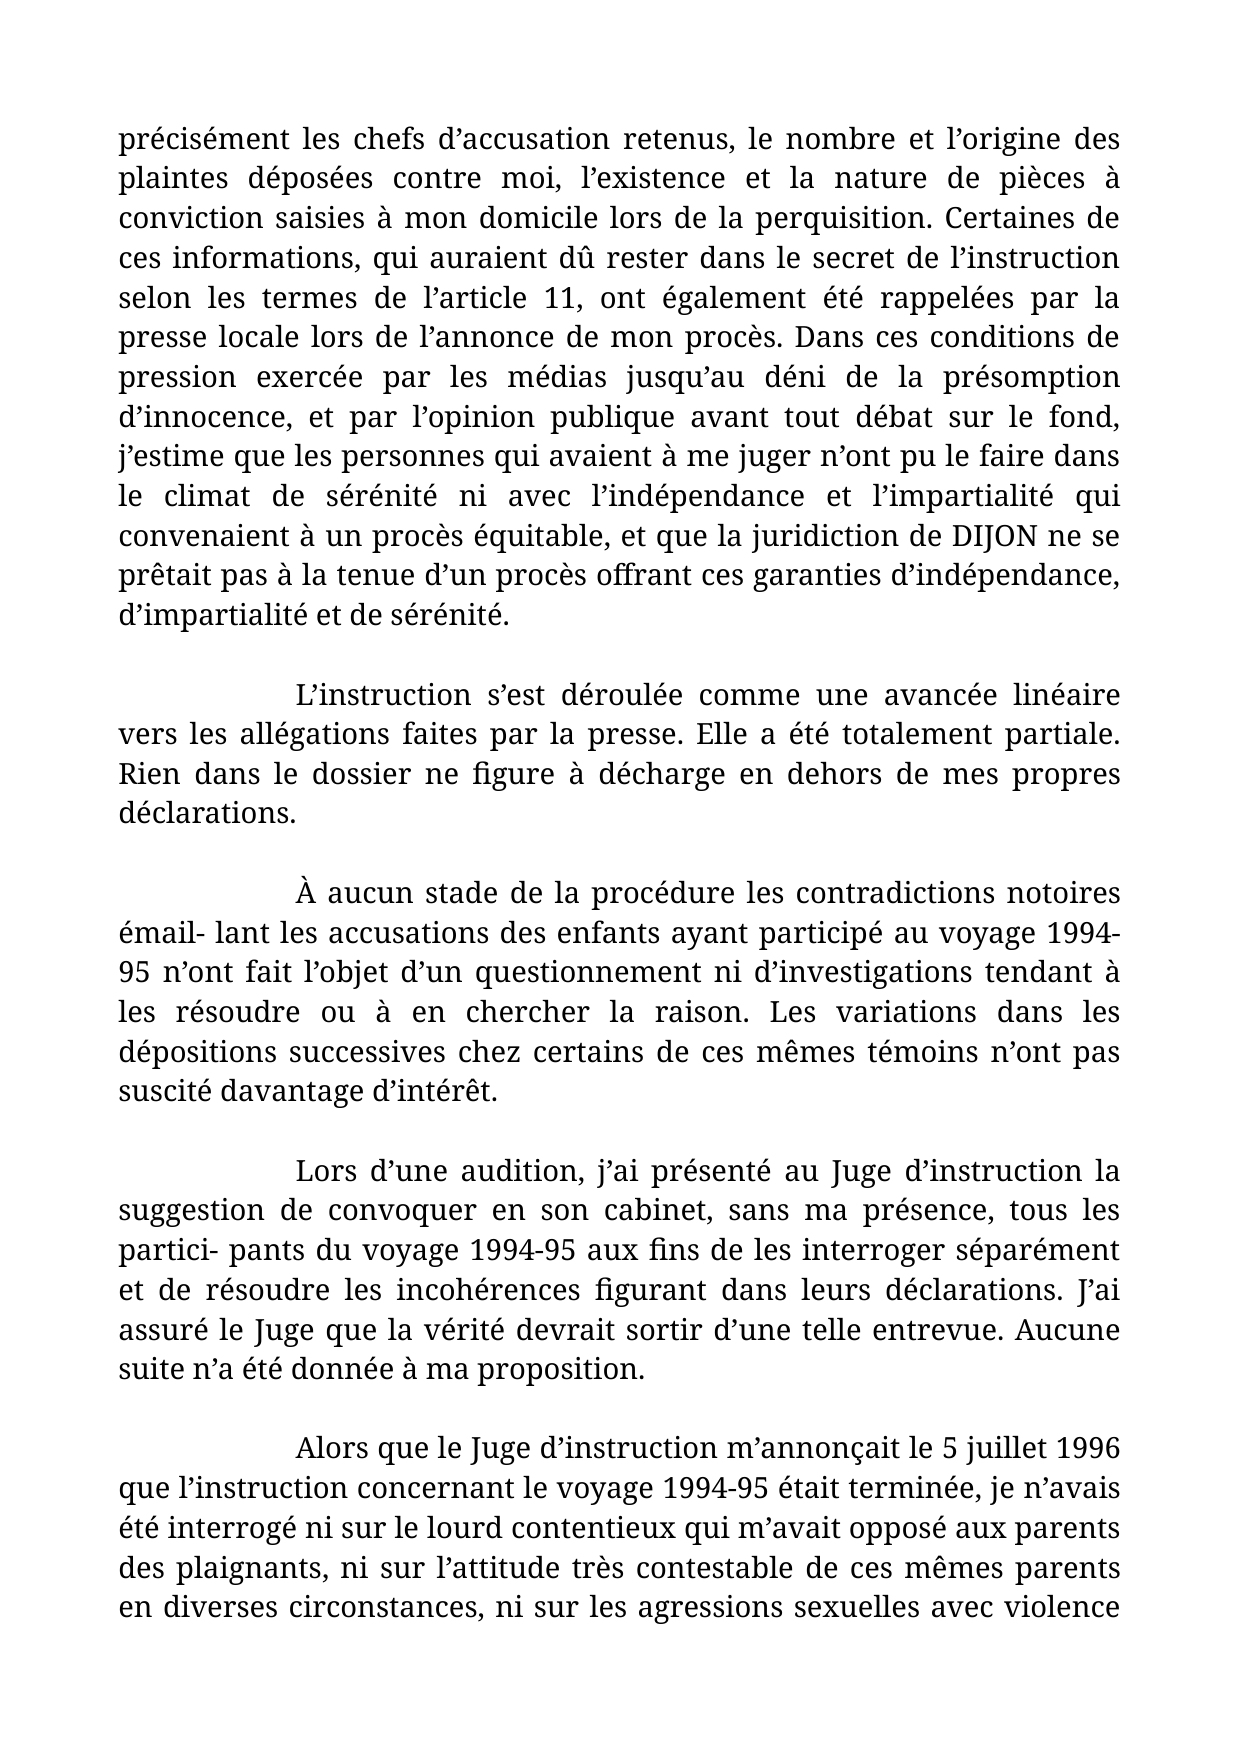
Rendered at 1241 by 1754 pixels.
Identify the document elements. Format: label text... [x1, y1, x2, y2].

text précisément les chefs d’accusation retenus, le nombre et l’origine des plaintes déposées contre moi, l’existence et la nature de pièces à conviction saisies à mon domicile lors de la perquisition. Certaines de ces informations, qui auraient dû rester dans le secret de l’instruction selon les termes de l’article 11, ont également été rappelées par la presse locale lors de l’annonce de mon procès. Dans ces conditions de pression exercée par les médias jusqu’au déni de la présomption d’innocence, et par l’opinion publique avant tout débat sur le fond, j’estime que les personnes qui avaient à me juger n’ont pu le faire dans le climat de sérénité ni avec l’indépendance et l’impartialité qui convenaient à un procès équitable, et que la juridiction de DIJON ne se prêtait pas à la tenue d’un procès offrant ces garanties d’indépendance, d’impartialité et de sérénité. [118, 118, 1122, 634]
text Lors d’une audition, j’ai présenté au Juge d’instruction la suggestion de convoquer en son cabinet, sans ma présence, tous les partici- pants du voyage 1994-95 aux fins de les interroger séparément et de résoudre les incohérences figurant dans leurs déclarations. J’ai assuré le Juge que la vérité devrait sortir d’une telle entrevue. Aucune suite n’a été donnée à ma proposition. [118, 1150, 1122, 1388]
text Alors que le Juge d’instruction m’annonçait le 5 juillet 1996 que l’instruction concernant le voyage 1994-95 était terminée, je n’avais été interrogé ni sur le lourd contentieux qui m’avait opposé aux parents des plaignants, ni sur l’attitude très contestable de ces mêmes parents en diverses circonstances, ni sur les agressions sexuelles avec violence [118, 1428, 1122, 1626]
text À aucun stade de la procédure les contradictions notoires émail- lant les accusations des enfants ayant participé au voyage 1994-95 n’ont fait l’objet d’un questionnement ni d’investigations tendant à les résoudre ou à en chercher la raison. Les variations dans les dépositions successives chez certains de ces mêmes témoins n’ont pas suscité davantage d’intérêt. [118, 872, 1122, 1110]
text L’instruction s’est déroulée comme une avancée linéaire vers les allégations faites par la presse. Elle a été totalement partiale. Rien dans le dossier ne figure à décharge en dehors de mes propres déclarations. [118, 674, 1122, 832]
